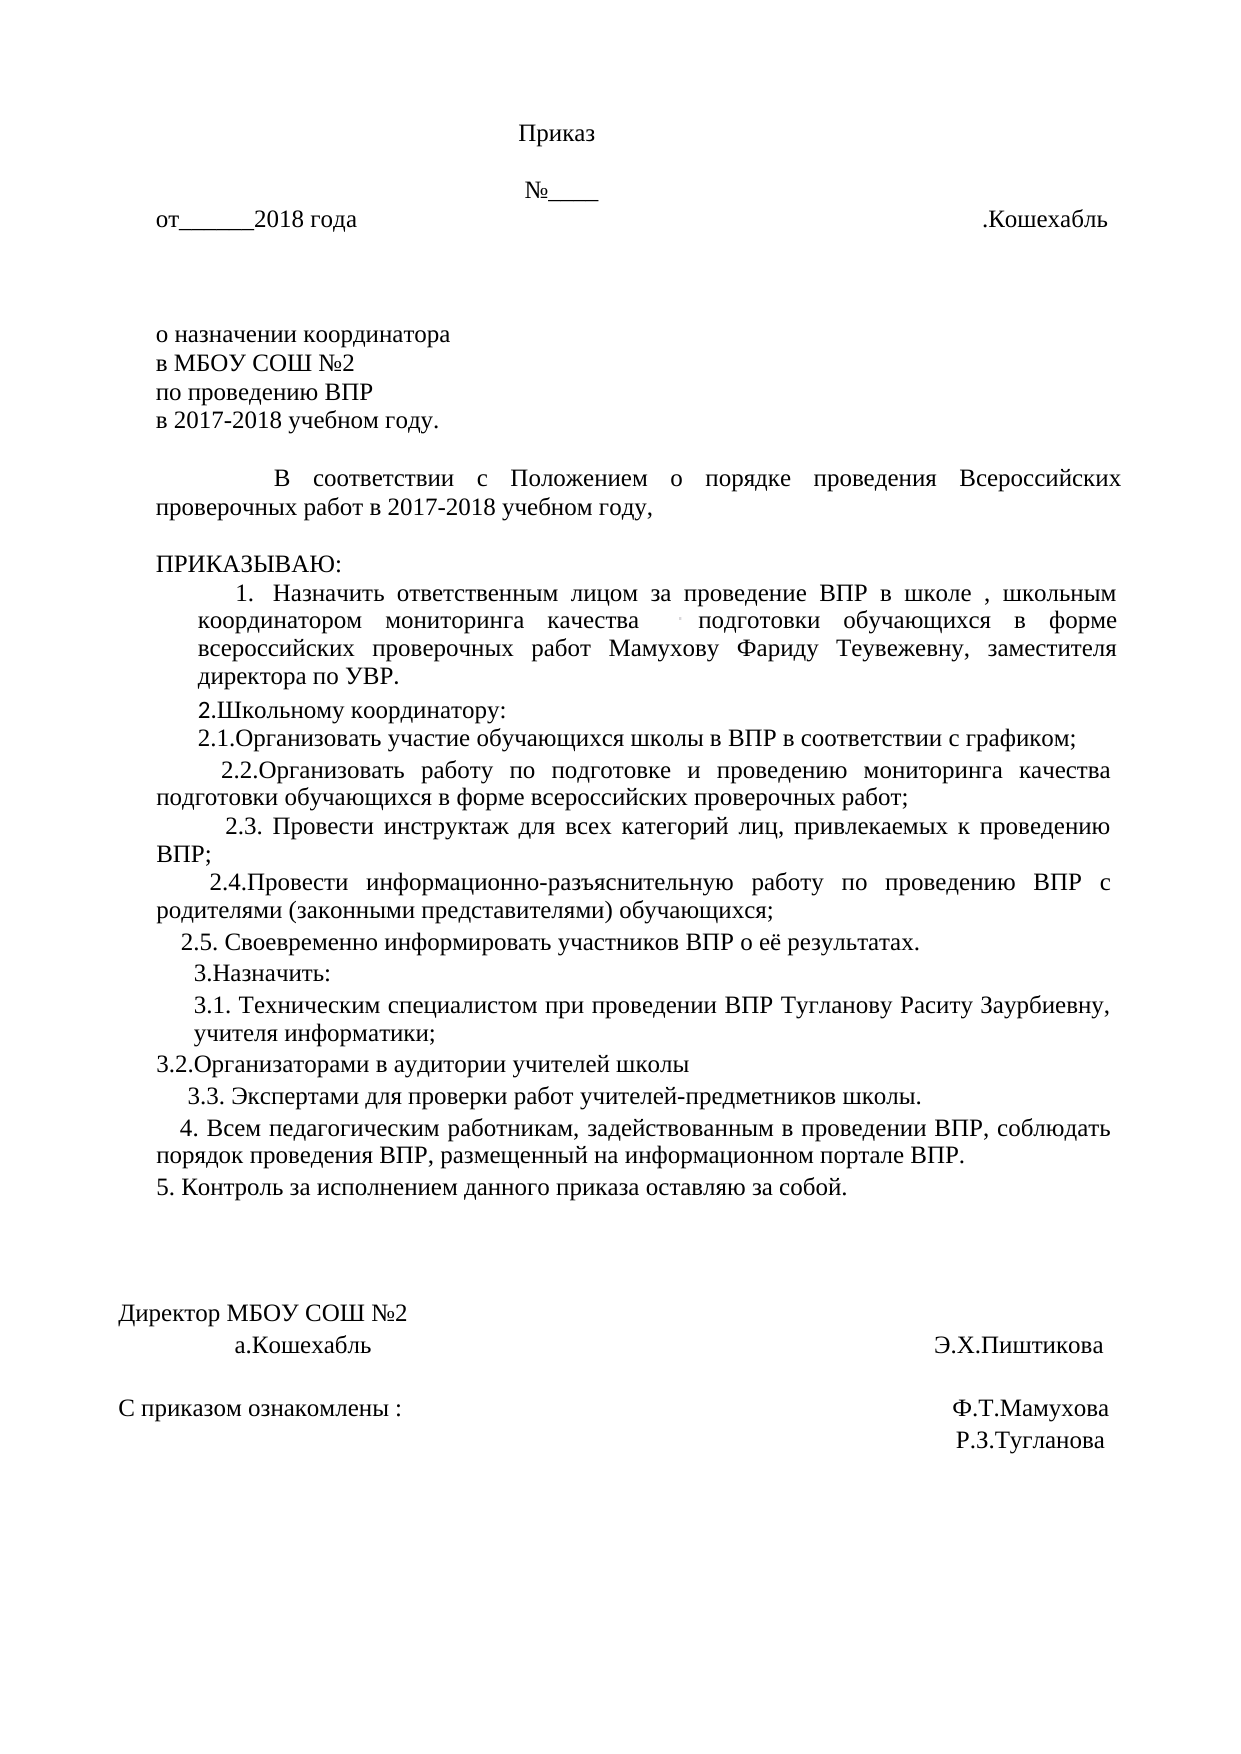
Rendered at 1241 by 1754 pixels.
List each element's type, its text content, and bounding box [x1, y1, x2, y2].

list 5. Контроль за исполнением данного приказа оставляю за собой. [118, 1172, 1112, 1201]
text в 2017-2018 учебном году. [156, 406, 1122, 434]
list 3.Назначить: [156, 958, 1112, 987]
list 3.3. Экспертами для проверки работ учителей-предметников школы. [118, 1081, 1112, 1110]
text С приказом ознакомлены : Ф.Т.Мамухова [118, 1393, 1112, 1422]
list 2.5. Своевременно информировать участников ВПР о её результатах. [118, 927, 1112, 955]
text Р.З.Тугланова [118, 1425, 1112, 1454]
list 3.2.Организаторами в аудитории учителей школы [118, 1049, 1112, 1078]
text а.Кошехабль Э.Х.Пиштикова [182, 1330, 1112, 1359]
text о назначении координатора [156, 319, 1122, 348]
list Назначить ответственным лицом за проведение ВПР в школе , школьным координатором мониторинга качества подготовки обучающихся в форме всероссийских проверочных работ Мамухову Фариду Теувежевну, заместителя директора по УВР. [160, 578, 1117, 691]
text от______2018 года .Кошехабль [156, 204, 1122, 233]
text №____ [156, 176, 1122, 204]
list 3.1. Техническим специалистом при проведении ВПР Тугланову Раситу Заурбиевну, учителя информатики; [156, 990, 1112, 1046]
text Приказ [156, 118, 1122, 147]
text Директор МБОУ СОШ №2 [118, 1298, 1112, 1327]
text по проведению ВПР [156, 377, 1122, 406]
list 2.2.Организовать работу по подготовке и проведению мониторинга качества подготовки обучающихся в форме всероссийских проверочных работ; [118, 755, 1112, 811]
list 2.4.Провести информационно-разъяснительную работу по проведению ВПР с родителями (законными представителями) обучающихся; [118, 867, 1112, 924]
text ПРИКАЗЫВАЮ: [156, 549, 1122, 578]
list 4. Всем педагогическим работникам, задействованным в проведении ВПР, соблюдать порядок проведения ВПР, размещенный на информационном портале ВПР. [118, 1113, 1112, 1169]
text в МБОУ СОШ №2 [156, 348, 1122, 377]
list 2.Школьному координатору: 2.1.Организовать участие обучающихся школы в ВПР в соответствии с графиком; [160, 694, 1117, 752]
list 2.3. Провести инструктаж для всех категорий лиц, привлекаемых к проведению ВПР; [118, 811, 1112, 867]
text В соответствии с Положением о порядке проведения Всероссийских проверочных работ в 2017-2018 учебном году, [156, 463, 1122, 521]
